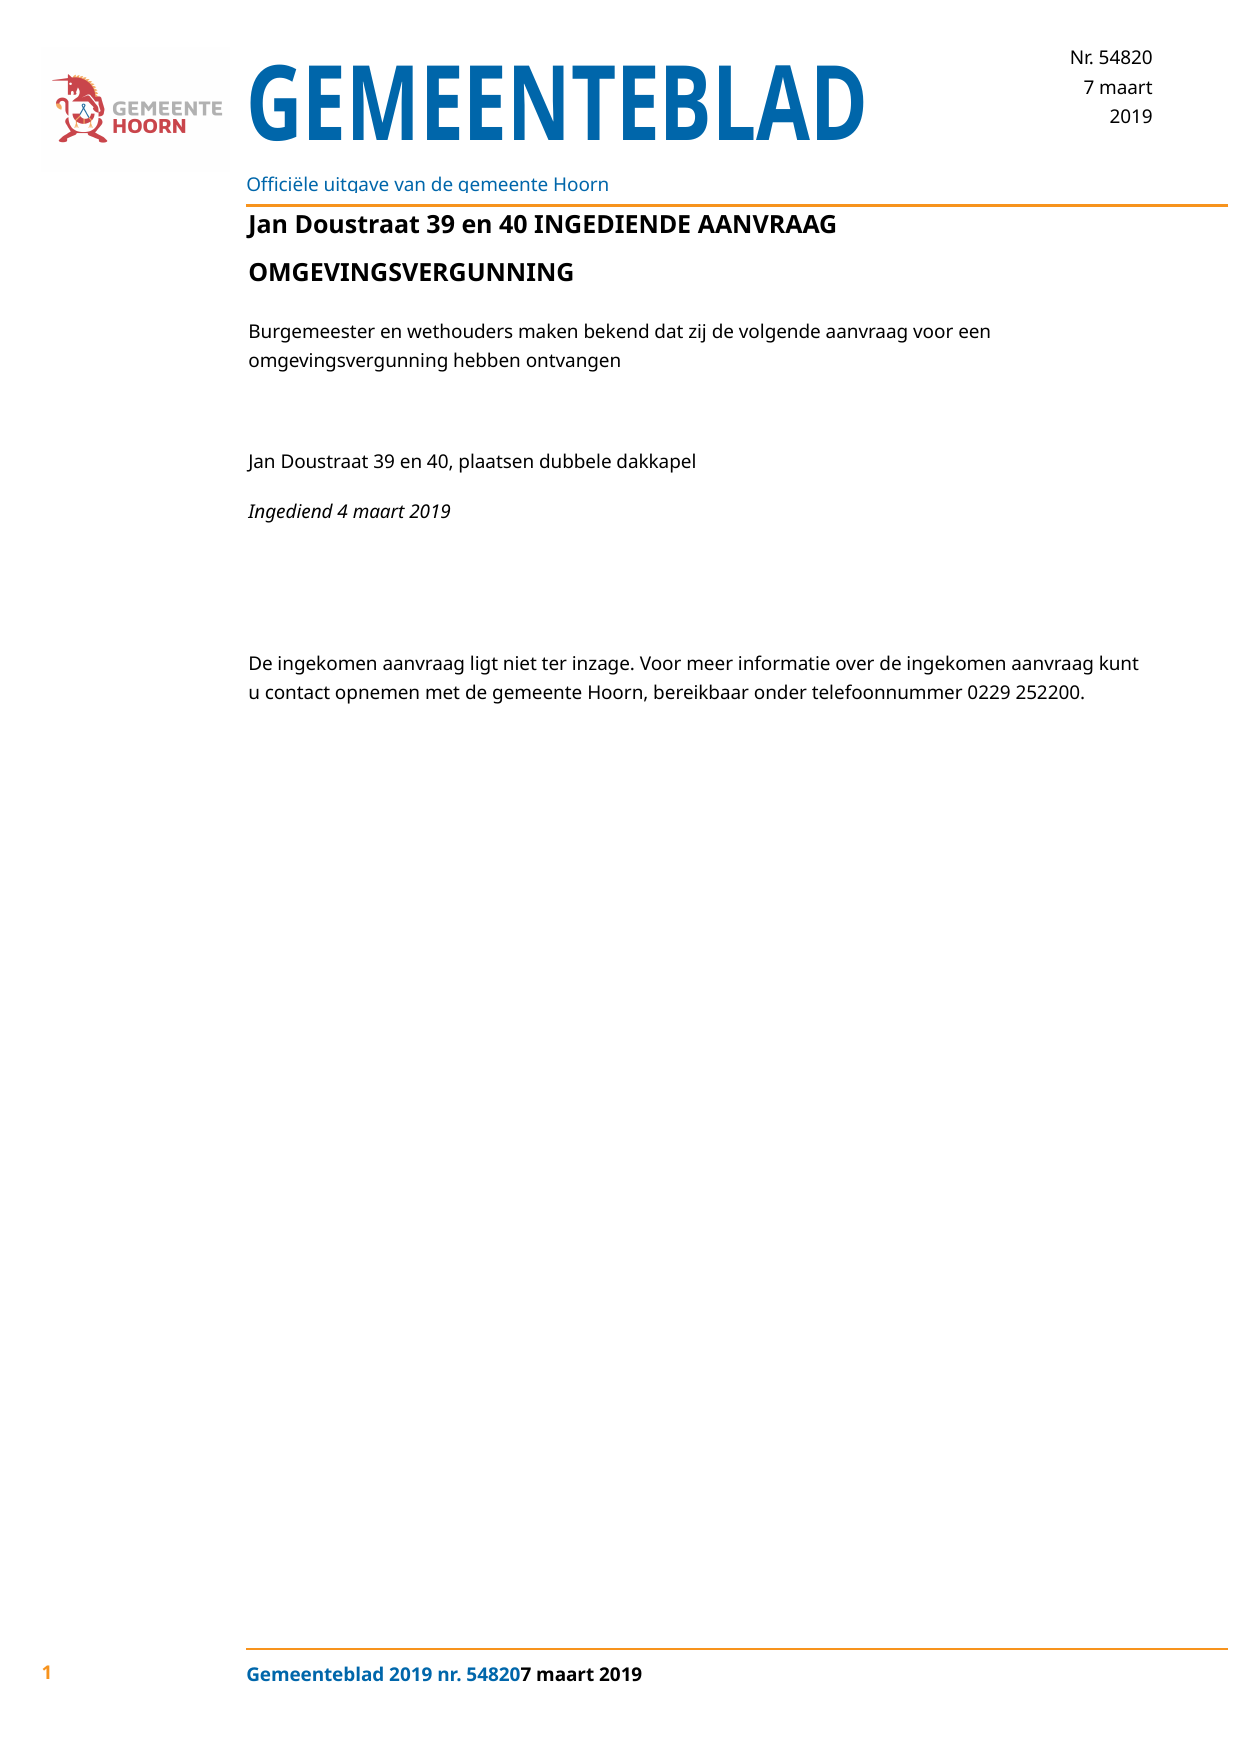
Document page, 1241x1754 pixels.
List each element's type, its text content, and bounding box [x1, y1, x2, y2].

text Jan Doustraat 39 en 40, plaatsen dubbele dakkapel [248, 448, 1152, 474]
text De ingekomen aanvraag ligt niet ter inzage. Voor meer informatie over de ingekomen aanvraag kunt u contact opnemen met de gemeente Hoorn, bereikbaar onder telefoonnummer 0229 252200. [248, 650, 1152, 705]
picture [41, 47, 231, 172]
text Jan Doustraat 39 en 40 INGEDIENDE AANVRAAG OMGEVINGSVERGUNNING [248, 207, 1152, 288]
text Ingediend 4 maart 2019 [248, 499, 1152, 524]
text Burgemeester en wethouders maken bekend dat zij de volgende aanvraag voor een omgevingsvergunning hebben ontvangen [248, 318, 1152, 373]
